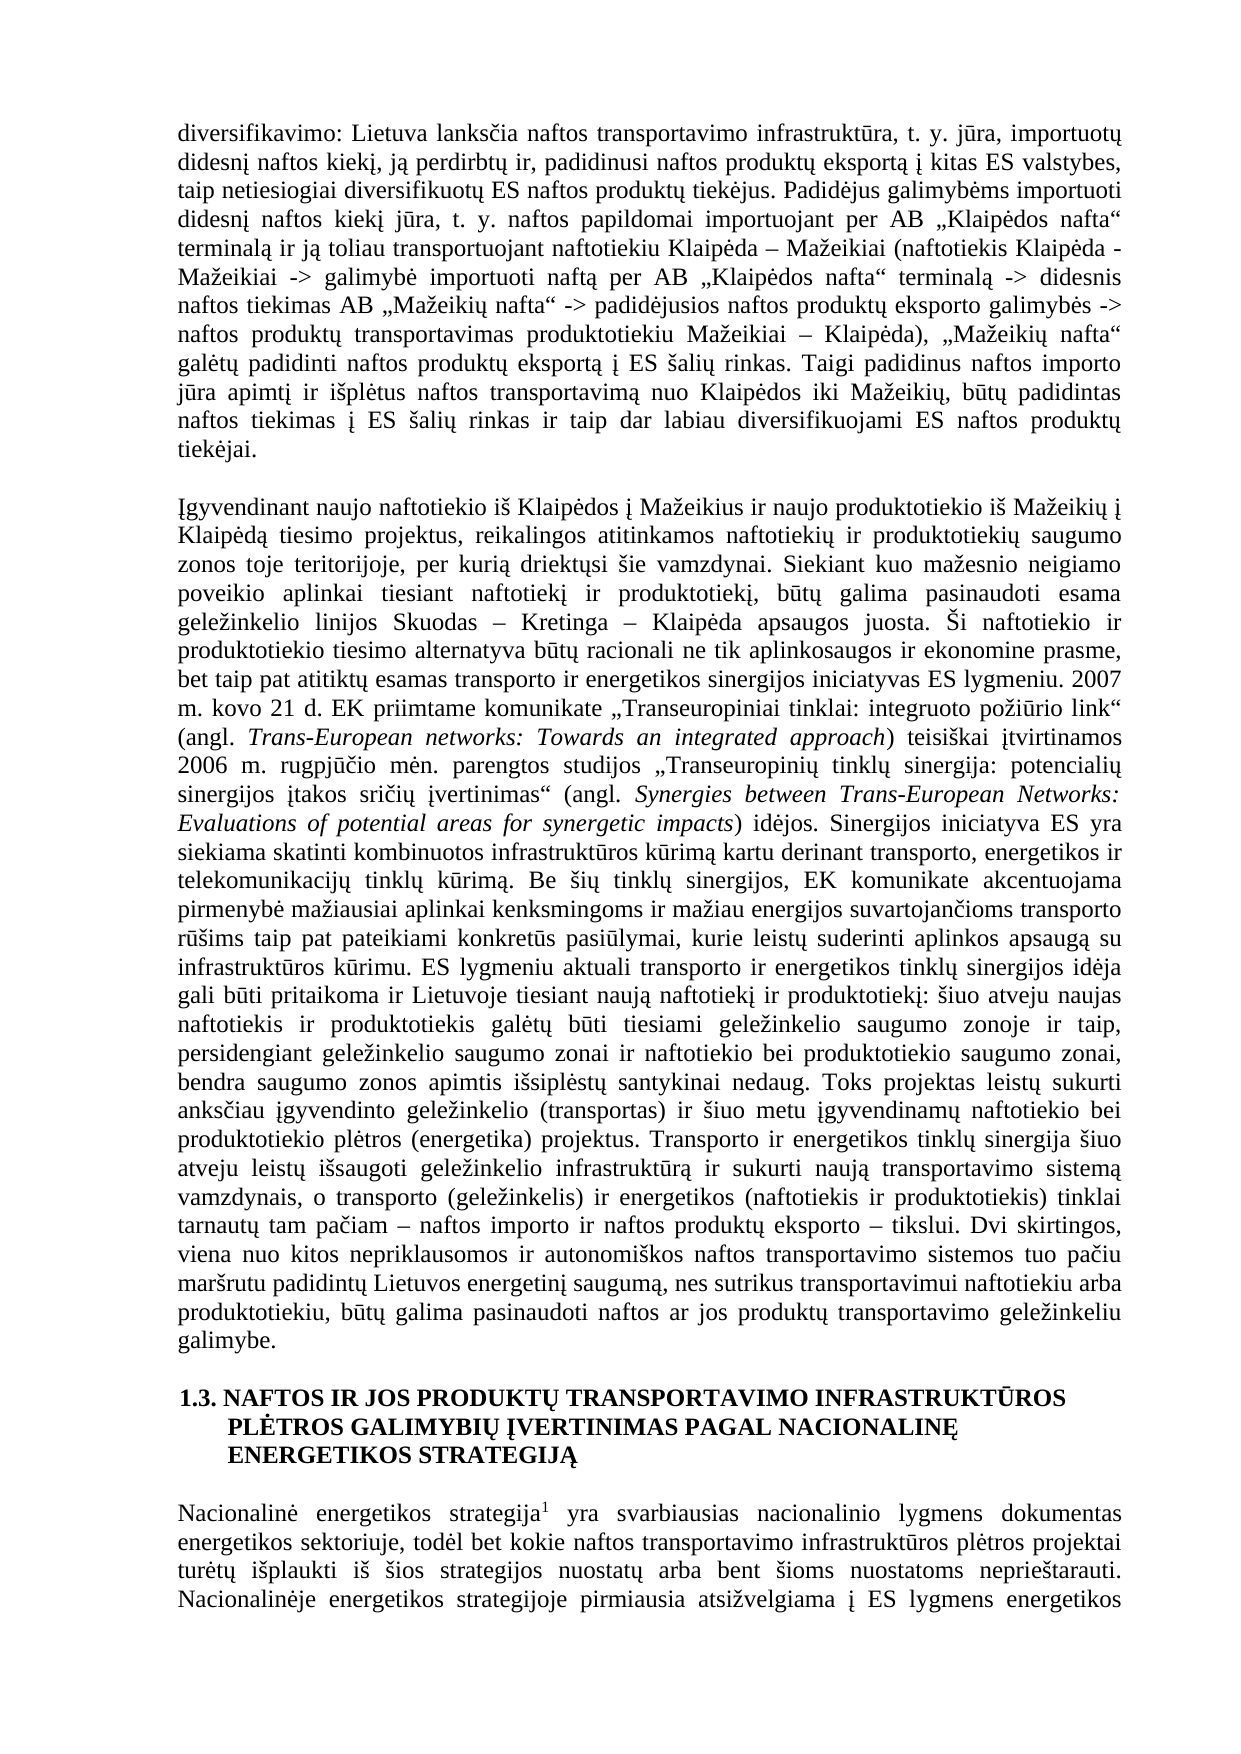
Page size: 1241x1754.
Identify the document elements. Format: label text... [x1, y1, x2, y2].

text 1.3. NAFTOS IR JOS PRODUKTŲ TRANSPORTAVIMO INFRASTRUKTŪROS PLĖTROS GALIMYBIŲ ĮVERTINIMAS PAGAL NACIONALINĘ ENERGETIKOS STRATEGIJĄ [179, 1383, 1122, 1469]
text diversifikavimo: Lietuva lanksčia naftos transportavimo infrastruktūra, t. y. jūra, importuotų didesnį naftos kiekį, ją perdirbtų ir, padidinusi naftos produktų eksportą į kitas ES valstybes, taip netiesiogiai diversifikuotų ES naftos produktų tiekėjus. Padidėjus galimybėms importuoti didesnį naftos kiekį jūra, t. y. naftos papildomai importuojant per AB „Klaipėdos nafta“ terminalą ir ją toliau transportuojant naftotiekiu Klaipėda – Mažeikiai (naftotiekis Klaipėda -Mažeikiai -> galimybė importuoti naftą per AB „Klaipėdos nafta“ terminalą -> didesnis naftos tiekimas AB „Mažeikių nafta“ -> padidėjusios naftos produktų eksporto galimybės -> naftos produktų transportavimas produktotiekiu Mažeikiai – Klaipėda), „Mažeikių nafta“ galėtų padidinti naftos produktų eksportą į ES šalių rinkas. Taigi padidinus naftos importo jūra apimtį ir išplėtus naftos transportavimą nuo Klaipėdos iki Mažeikių, būtų padidintas naftos tiekimas į ES šalių rinkas ir taip dar labiau diversifikuojami ES naftos produktų tiekėjai. [177, 118, 1122, 463]
text Įgyvendinant naujo naftotiekio iš Klaipėdos į Mažeikius ir naujo produktotiekio iš Mažeikių į Klaipėdą tiesimo projektus, reikalingos atitinkamos naftotiekių ir produktotiekių saugumo zonos toje teritorijoje, per kurią driektųsi šie vamzdynai. Siekiant kuo mažesnio neigiamo poveikio aplinkai tiesiant naftotiekį ir produktotiekį, būtų galima pasinaudoti esama geležinkelio linijos Skuodas – Kretinga – Klaipėda apsaugos juosta. Ši naftotiekio ir produktotiekio tiesimo alternatyva būtų racionali ne tik aplinkosaugos ir ekonomine prasme, bet taip pat atitiktų esamas transporto ir energetikos sinergijos iniciatyvas ES lygmeniu. 2007 m. kovo 21 d. EK priimtame komunikate „Transeuropiniai tinklai: integruoto požiūrio link“ (angl. Trans-European networks: Towards an integrated approach) teisiškai įtvirtinamos 2006 m. rugpjūčio mėn. parengtos studijos „Transeuropinių tinklų sinergija: potencialių sinergijos įtakos sričių įvertinimas“ (angl. Synergies between Trans-European Networks: Evaluations of potential areas for synergetic impacts) idėjos. Sinergijos iniciatyva ES yra siekiama skatinti kombinuotos infrastruktūros kūrimą kartu derinant transporto, energetikos ir telekomunikacijų tinklų kūrimą. Be šių tinklų sinergijos, EK komunikate akcentuojama pirmenybė mažiausiai aplinkai kenksmingoms ir mažiau energijos suvartojančioms transporto rūšims taip pat pateikiami konkretūs pasiūlymai, kurie leistų suderinti aplinkos apsaugą su infrastruktūros kūrimu. ES lygmeniu aktuali transporto ir energetikos tinklų sinergijos idėja gali būti pritaikoma ir Lietuvoje tiesiant naują naftotiekį ir produktotiekį: šiuo atveju naujas naftotiekis ir produktotiekis galėtų būti tiesiami geležinkelio saugumo zonoje ir taip, persidengiant geležinkelio saugumo zonai ir naftotiekio bei produktotiekio saugumo zonai, bendra saugumo zonos apimtis išsiplėstų santykinai nedaug. Toks projektas leistų sukurti anksčiau įgyvendinto geležinkelio (transportas) ir šiuo metu įgyvendinamų naftotiekio bei produktotiekio plėtros (energetika) projektus. Transporto ir energetikos tinklų sinergija šiuo atveju leistų išsaugoti geležinkelio infrastruktūrą ir sukurti naują transportavimo sistemą vamzdynais, o transporto (geležinkelis) ir energetikos (naftotiekis ir produktotiekis) tinklai tarnautų tam pačiam – naftos importo ir naftos produktų eksporto – tikslui. Dvi skirtingos, viena nuo kitos nepriklausomos ir autonomiškos naftos transportavimo sistemos tuo pačiu maršrutu padidintų Lietuvos energetinį saugumą, nes sutrikus transportavimui naftotiekiu arba produktotiekiu, būtų galima pasinaudoti naftos ar jos produktų transportavimo geležinkeliu galimybe. [177, 492, 1122, 1354]
text Nacionalinė energetikos strategija1 yra svarbiausias nacionalinio lygmens dokumentas energetikos sektoriuje, todėl bet kokie naftos transportavimo infrastruktūros plėtros projektai turėtų išplaukti iš šios strategijos nuostatų arba bent šioms nuostatoms neprieštarauti. Nacionalinėje energetikos strategijoje pirmiausia atsižvelgiama į ES lygmens energetikos [177, 1498, 1122, 1613]
